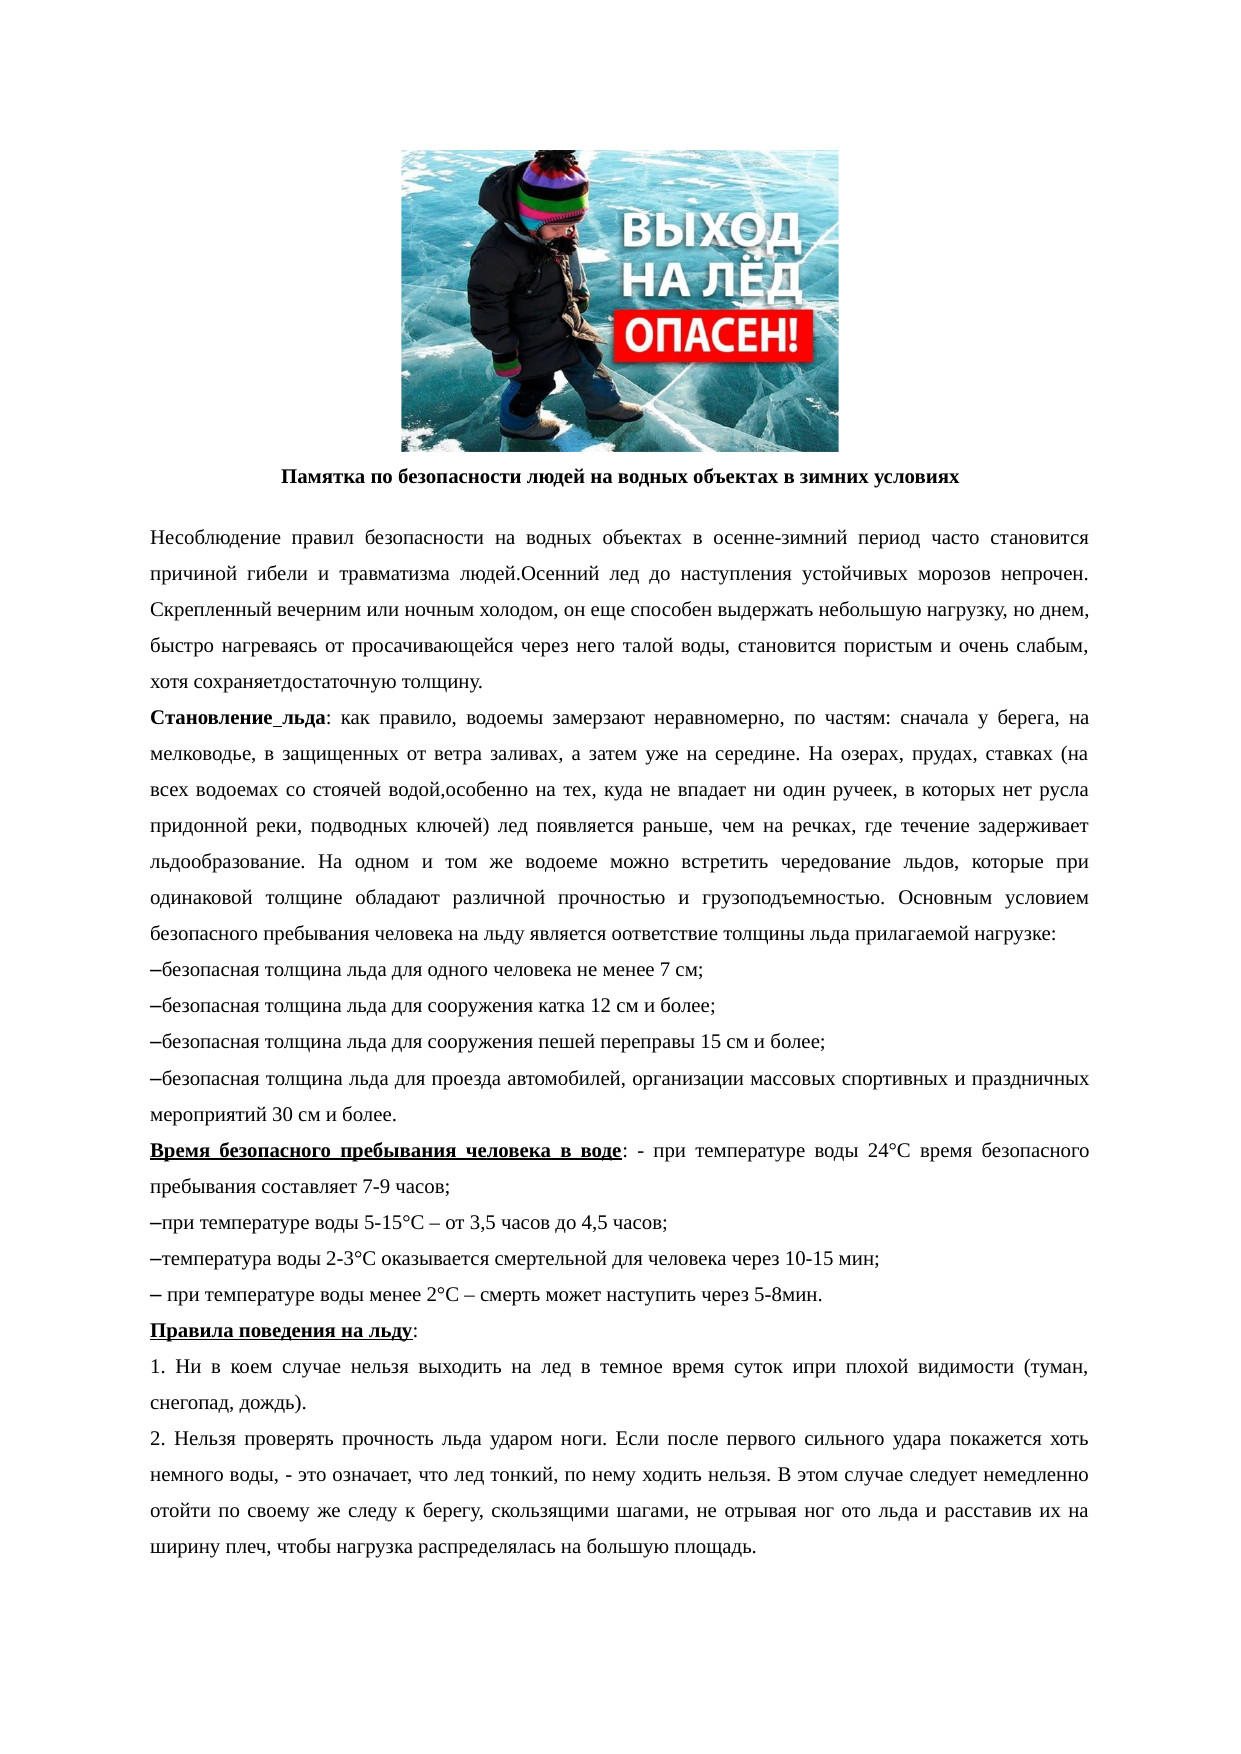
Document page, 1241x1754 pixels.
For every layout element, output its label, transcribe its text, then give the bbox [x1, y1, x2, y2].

text Время безопасного пребывания человека в воде: - при температуре воды 24°С время безопасного пребывания составляет 7-9 часов; [150, 1138, 1090, 1198]
list безопасная толщина льда для сооружения катка 12 см и более; [150, 993, 1090, 1017]
text Правила поведения на льду: [150, 1318, 1090, 1342]
list безопасная толщина льда для проезда автомобилей, организации массовых спортивных и праздничных мероприятий 30 см и более. [150, 1066, 1090, 1126]
list при температуре воды менее 2°С – смерть может наступить через 5-8мин. [150, 1282, 1090, 1306]
list безопасная толщина льда для сооружения пешей переправы 15 см и более; [150, 1029, 1090, 1053]
list безопасная толщина льда для одного человека не менее 7 см; [150, 957, 1090, 981]
text 2. Нельзя проверять прочность льда ударом ноги. Если после первого сильного удара покажется хоть немного воды, - это означает, что лед тонкий, по нему ходить нельзя. В этом случае следует немедленно отойти по своему же следу к берегу, скользящими шагами, не отрывая ног ото льда и расставив их на ширину плеч, чтобы нагрузка распределялась на большую площадь. [150, 1426, 1090, 1558]
text Несоблюдение правил безопасности на водных объектах в осенне-зимний период часто становится причиной гибели и травматизма людей.Осенний лед до наступления устойчивых морозов непрочен. Скрепленный вечерним или ночным холодом, он еще способен выдержать небольшую нагрузку, но днем, быстро нагреваясь от просачивающейся через него талой воды, становится пористым и очень слабым, хотя сохраняетдостаточную толщину. [150, 525, 1090, 693]
list при температуре воды 5-15°С – от 3,5 часов до 4,5 часов; [150, 1210, 1090, 1234]
text Становление льда: как правило, водоемы замерзают неравномерно, по частям: сначала у берега, на мелководье, в защищенных от ветра заливах, а затем уже на середине. На озерах, прудах, ставках (на всех водоемах со стоячей водой,особенно на тех, куда не впадает ни один ручеек, в которых нет русла придонной реки, подводных ключей) лед появляется раньше, чем на речках, где течение задерживает льдообразование. На одном и том же водоеме можно встретить чередование льдов, которые при одинаковой толщине обладают различной прочностью и грузоподъемностью. Основным условием безопасного пребывания человека на льду является оответствие толщины льда прилагаемой нагрузке: [150, 705, 1090, 945]
text 1. Ни в коем случае нельзя выходить на лед в темное время суток ипри плохой видимости (туман, снегопад, дождь). [150, 1354, 1090, 1414]
list температура воды 2-3°С оказывается смертельной для человека через 10-15 мин; [150, 1246, 1090, 1270]
text Памятка по безопасности людей на водных объектах в зимних условиях [150, 150, 1090, 488]
